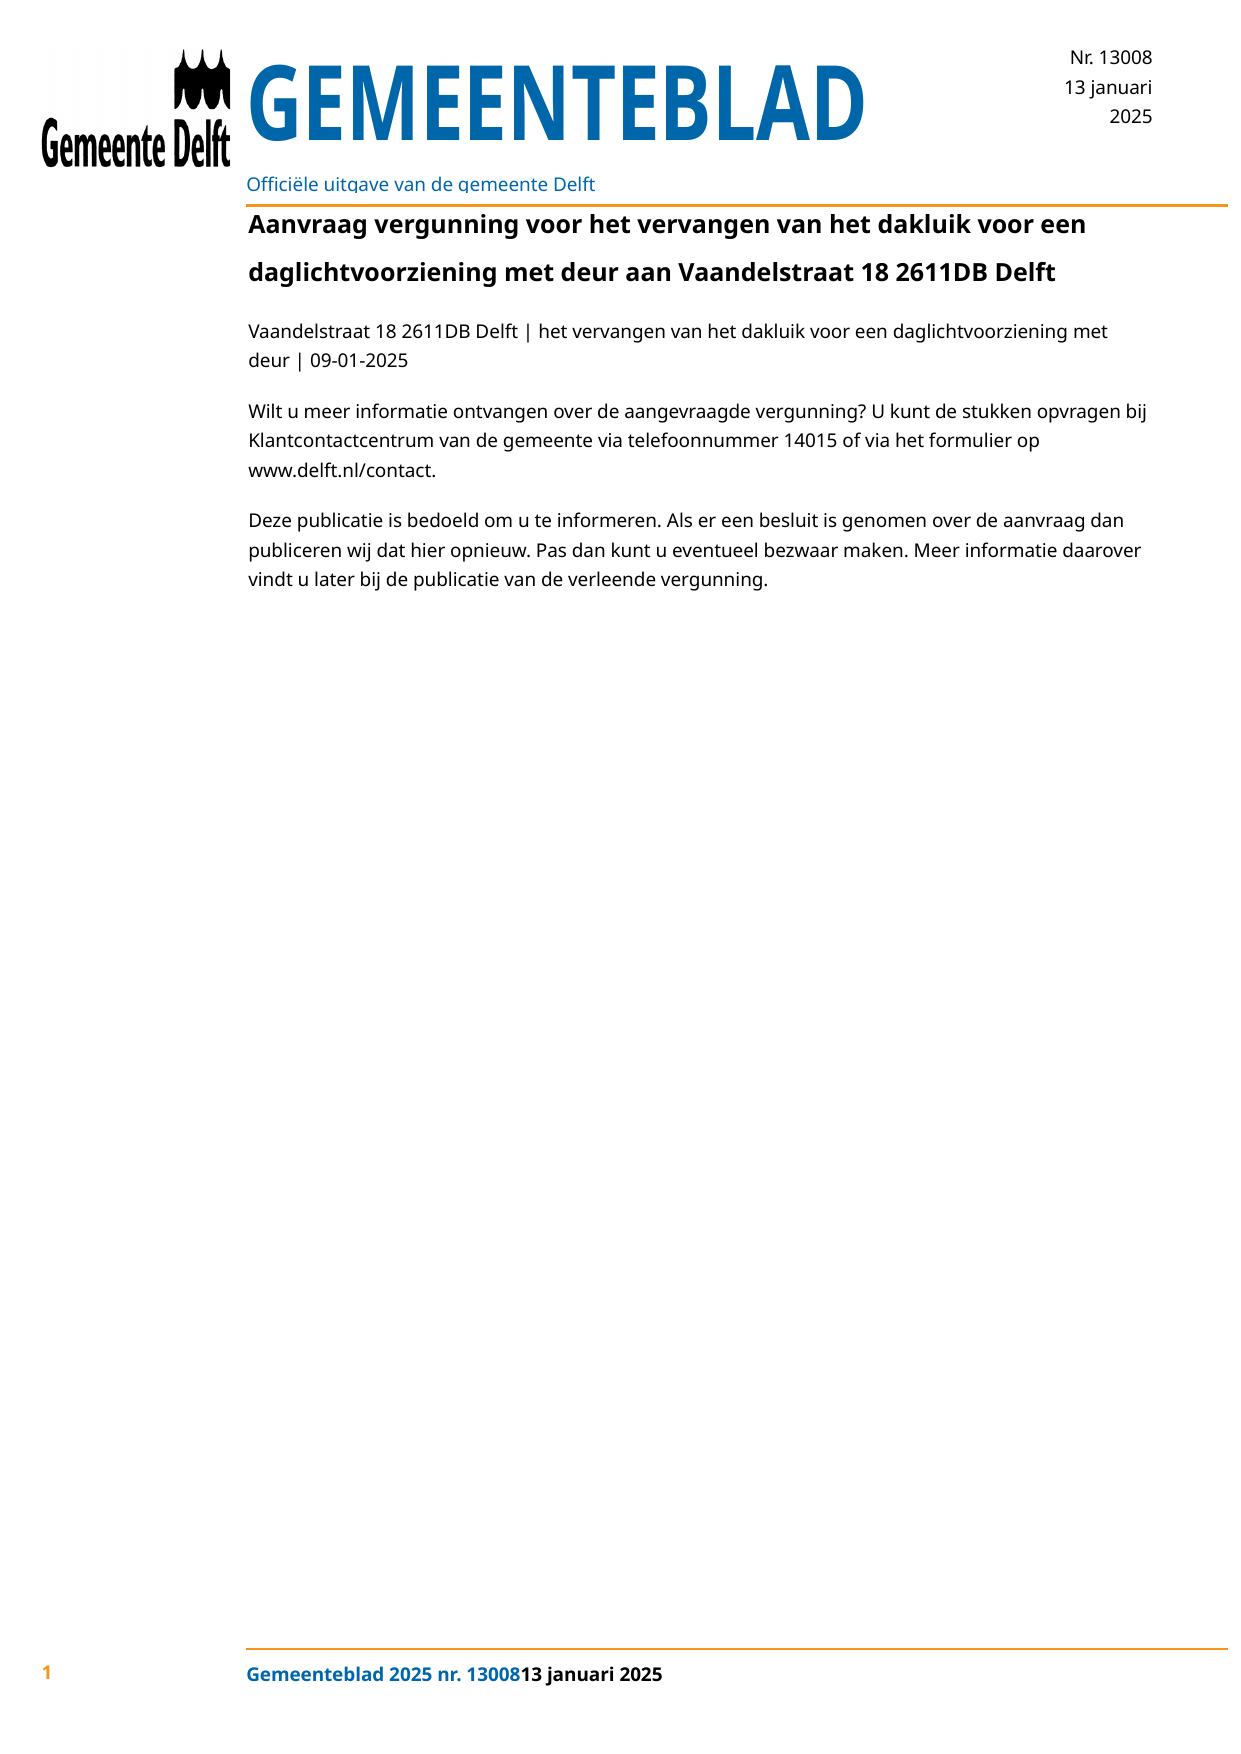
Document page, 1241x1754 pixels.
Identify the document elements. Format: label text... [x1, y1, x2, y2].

text Deze publicatie is bedoeld om u te informeren. Als er een besluit is genomen over de aanvraag dan publiceren wij dat hier opnieuw. Pas dan kunt u eventueel bezwaar maken. Meer informatie daarover vindt u later bij de publicatie van de verleende vergunning. [248, 507, 1152, 592]
text Wilt u meer informatie ontvangen over de aangevraagde vergunning? U kunt de stukken opvragen bij Klantcontactcentrum van de gemeente via telefoonnummer 14015 of via het formulier op www.delft.nl/contact. [248, 398, 1152, 483]
picture [41, 47, 231, 172]
text Aanvraag vergunning voor het vervangen van het dakluik voor een daglichtvoorziening met deur aan Vaandelstraat 18 2611DB Delft [248, 207, 1152, 288]
text Vaandelstraat 18 2611DB Delft | het vervangen van het dakluik voor een daglichtvoorziening met deur | 09-01-2025 [248, 318, 1152, 373]
